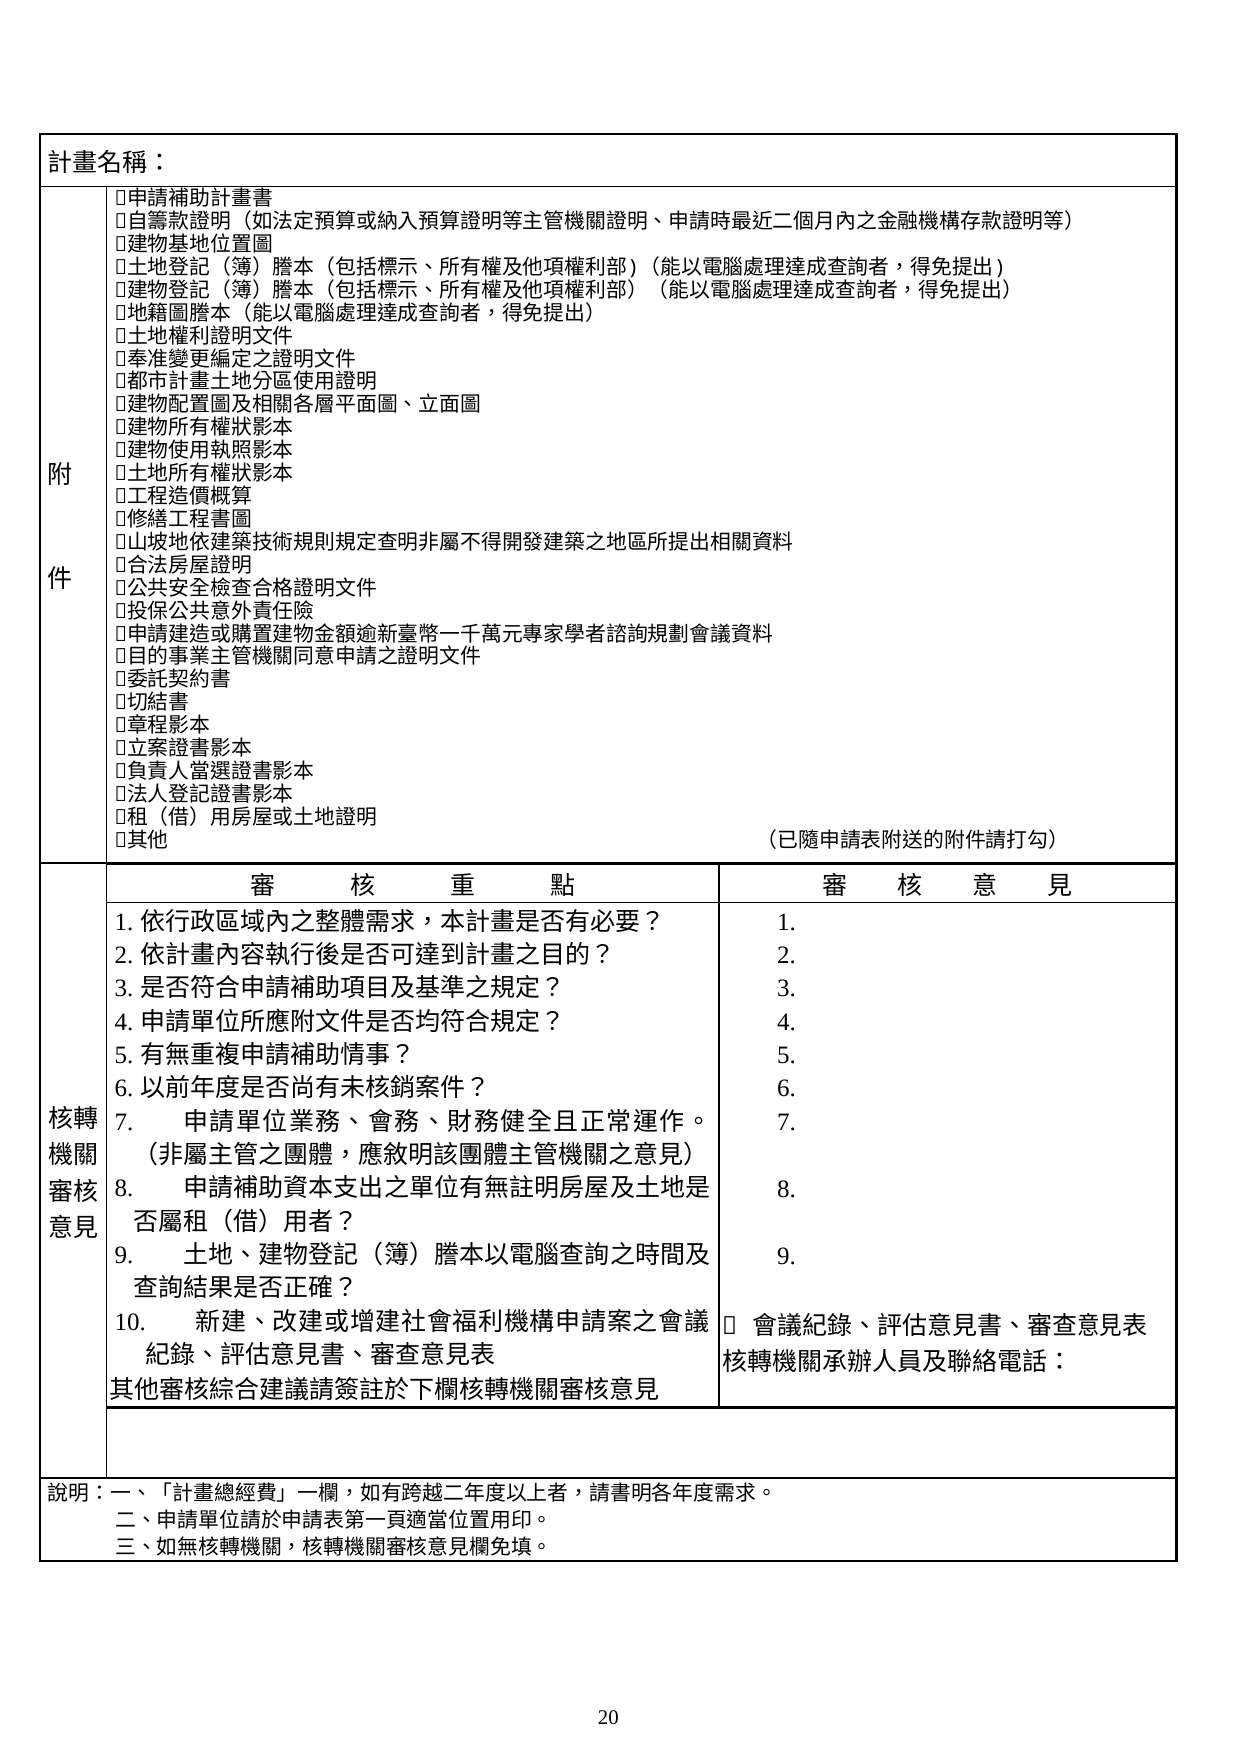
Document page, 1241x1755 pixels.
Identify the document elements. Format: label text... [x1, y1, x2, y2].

table_cell 審 核 重 點 [107, 865, 718, 902]
table_cell 說明：一、「計畫總經費」一欄，如有跨越二年度以上者，請書明各年度需求。 二、申請單位請於申請表第一頁適當位置用印。 三、如無核轉機關，核轉機關審核意見欄免填。 [41, 1479, 1175, 1560]
table_cell 附 件 [41, 187, 106, 862]
table_cell （機關首長簽章） [107, 1409, 1175, 1477]
table_cell 依行政區域內之整體需求，本計畫是否有必要？ 依計畫內容執行後是否可達到計畫之目的？ 是否符合申請補助項目及基準之規定？ 申請單位所應附文件是否均符合規定？ 有無重複申請補助情事？ 以前年度是否尚有未核銷案件？ 申請單位業務、會務、財務健全且正常運作。（非屬主管之團體，應敘明該團體主管機關之意見） 申請補助資本支出之單位有無註明房屋及土地是否屬租（借）用者？ 土地、建物登記（簿）謄本以電腦查詢之時間及查詢結果是否正確？ 新建、改建或增建社會福利機構申請案之會議紀錄、評估意見書、審查意見表 其他審核綜合建議請簽註於下欄核轉機關審核意見 [107, 903, 718, 1406]
table_cell  會議紀錄、評估意見書、審查意見表 核轉機關承辦人員及聯絡電話： [720, 903, 1175, 1406]
table_cell 核轉機關審核意見 [41, 864, 106, 1477]
table_cell 計畫名稱： [41, 135, 1175, 186]
table_cell 申請補助計畫書 自籌款證明（如法定預算或納入預算證明等主管機關證明、申請時最近二個月內之金融機構存款證明等） 建物基地位置圖 土地登記（簿）謄本（包括標示、所有權及他項權利部)（能以電腦處理達成查詢者，得免提出) 建物登記（簿）謄本（包括標示、所有權及他項權利部）（能以電腦處理達成查詢者，得免提出） 地籍圖謄本（能以電腦處理達成查詢者，得免提出） 土地權利證明文件 奉准變更編定之證明文件 都市計畫土地分區使用證明 建物配置圖及相關各層平面圖、立面圖 建物所有權狀影本 建物使用執照影本 土地所有權狀影本 工程造價概算 修繕工程書圖 山坡地依建築技術規則規定查明非屬不得開發建築之地區所提出相關資料 合法房屋證明 公共安全檢查合格證明文件 投保公共意外責任險 申請建造或購置建物金額逾新臺幣一千萬元專家學者諮詢規劃會議資料 目的事業主管機關同意申請之證明文件 委託契約書 切結書 章程影本 立案證書影本 負責人當選證書影本 法人登記證書影本 租（借）用房屋或土地證明 其他 （已隨申請表附送的附件請打勾） [107, 187, 1175, 862]
table_cell 審 核 意 見 [720, 865, 1175, 902]
